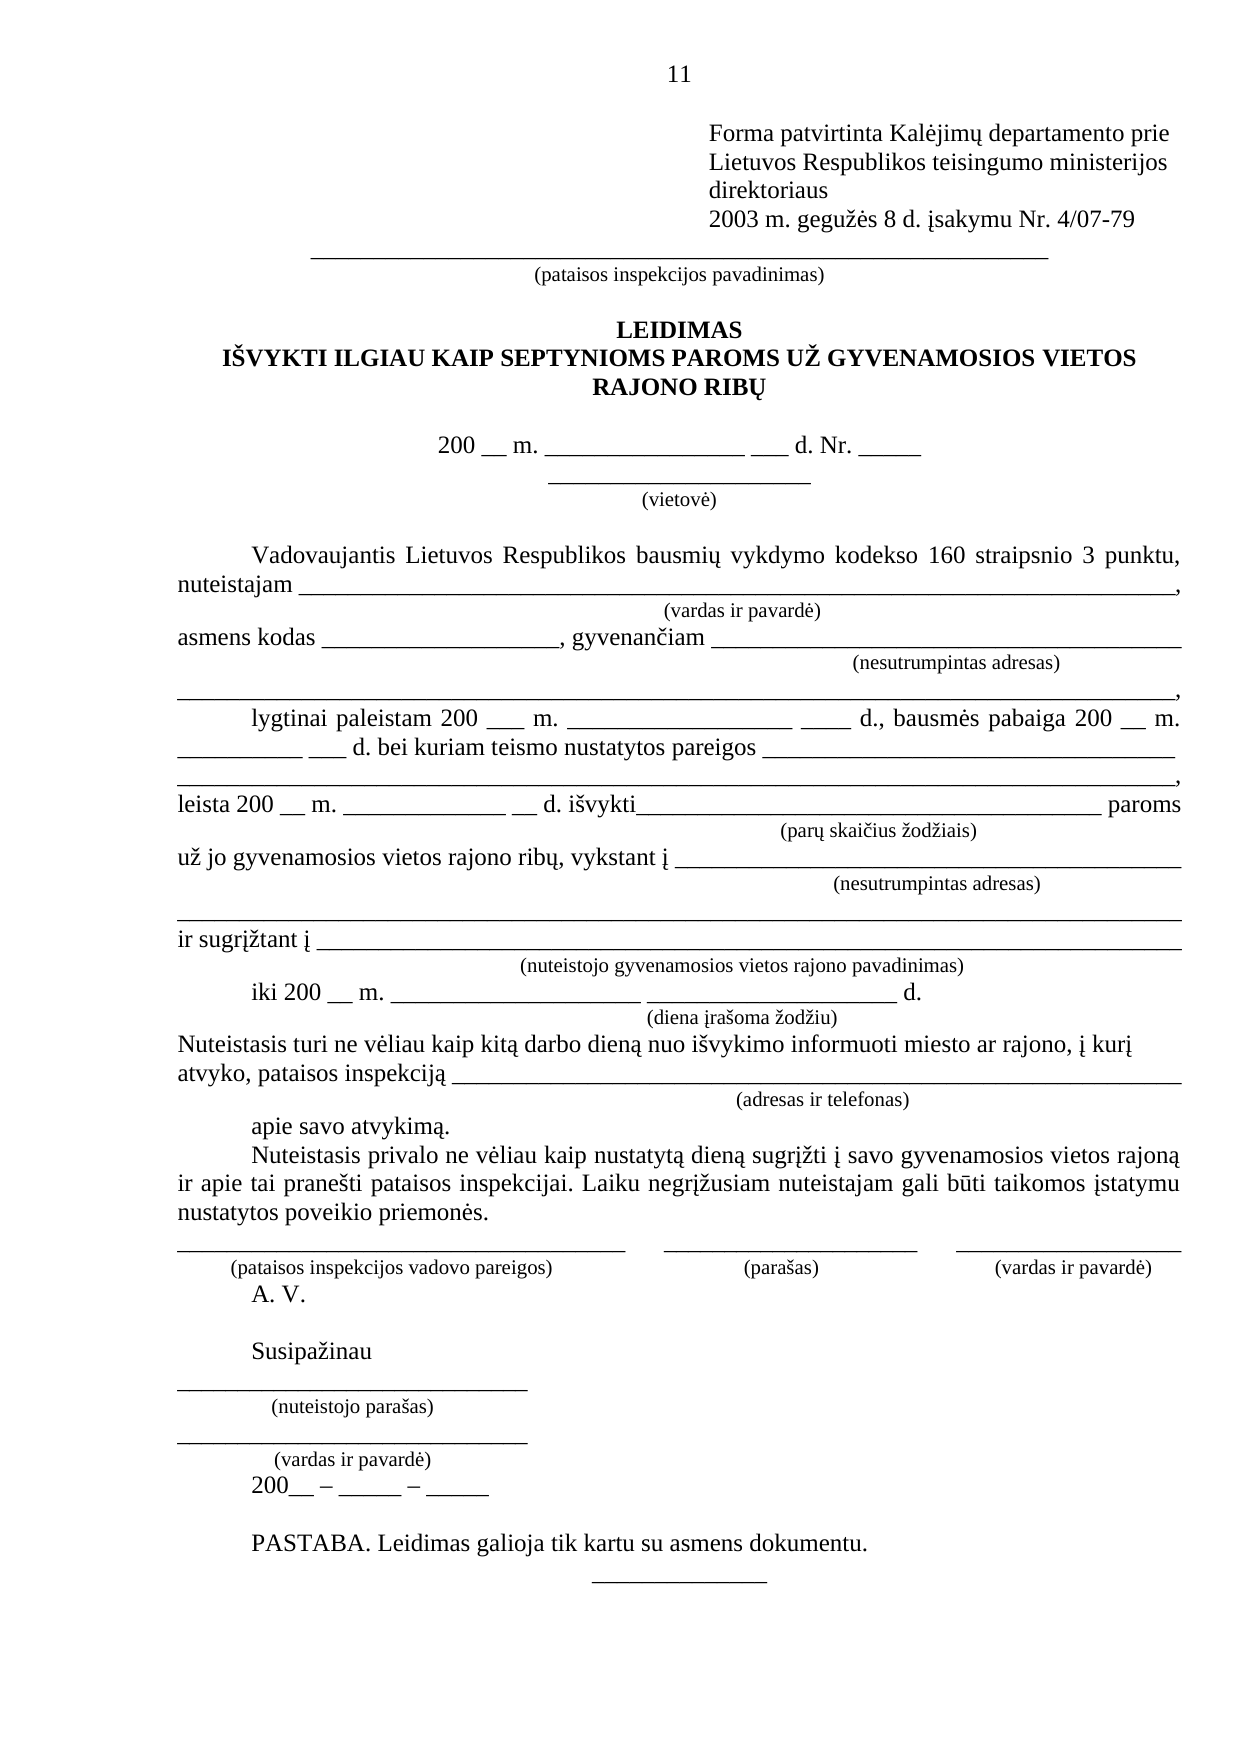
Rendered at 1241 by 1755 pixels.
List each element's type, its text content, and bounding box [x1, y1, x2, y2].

text 200__ – _____ – _____ [177, 1471, 1181, 1499]
text , [177, 674, 1181, 703]
text (nesutrumpintas adresas) [177, 650, 1181, 674]
text asmens kodas ___________________, gyvenančiam [177, 622, 1181, 650]
text direktoriaus [177, 176, 1181, 204]
text LEIDIMAS [177, 315, 1181, 343]
text (nuteistojo gyvenamosios vietos rajono pavadinimas) [177, 952, 1181, 977]
text Forma patvirtinta Kalėjimų departamento prie [177, 118, 1181, 147]
text (pataisos inspekcijos vadovo pareigos) (parašas) (vardas ir pavardė) [177, 1255, 1181, 1279]
text ir sugrįžtant į [177, 924, 1181, 952]
text Vadovaujantis Lietuvos Respublikos bausmių vykdymo kodekso 160 straipsnio 3 punktu, nuteistajam , [177, 540, 1181, 597]
text (nesutrumpintas adresas) [177, 871, 1181, 895]
text leista 200 __ m. _____________ __ d. išvykti paroms [177, 789, 1181, 818]
text (vardas ir pavardė) [177, 597, 1181, 622]
text (nuteistojo parašas) [177, 1394, 1181, 1418]
text Lietuvos Respublikos teisingumo ministerijos [177, 147, 1181, 176]
text (diena įrašoma žodžiu) [177, 1005, 1181, 1029]
text Nuteistasis turi ne vėliau kaip kitą darbo dieną nuo išvykimo informuoti miesto ar rajono, į kurį atvyko, pataisos inspekciją [177, 1029, 1181, 1087]
text _____________________ [177, 458, 1181, 487]
text (vietovė) [177, 487, 1181, 511]
text IŠVYKTI ILGIAU KAIP SEPTYNIOMS PAROMS UŽ GYVENAMOSIOS VIETOS RAJONO RIBŲ [177, 343, 1181, 401]
text apie savo atvykimą. [177, 1111, 1181, 1140]
text Susipažinau [177, 1336, 1181, 1365]
text lygtinai paleistam 200 ___ m. __________________ ____ d., bausmės pabaiga 200 __ m. __________ ___ d. bei kuriam teismo nustatytos pareigos _________________________________ [177, 703, 1181, 761]
text Nuteistasis privalo ne vėliau kaip nustatytą dieną sugrįžti į savo gyvenamosios vietos rajoną ir apie tai pranešti pataisos inspekcijai. Laiku negrįžusiam nuteistajam gali būti taikomos įstatymu nustatytos poveikio priemonės. [177, 1140, 1181, 1226]
text (vardas ir pavardė) [177, 1447, 1181, 1471]
text 2003 m. gegužės 8 d. įsakymu Nr. 4/07-79 [177, 204, 1181, 233]
text iki 200 __ m. ____________________ ____________________ d. [177, 977, 1181, 1005]
text A. V. [177, 1279, 1181, 1307]
text (adresas ir telefonas) [177, 1087, 1181, 1111]
text , [177, 761, 1181, 789]
text 200 __ m. ________________ ___ d. Nr. _____ [177, 430, 1181, 458]
text (parų skaičius žodžiais) [177, 818, 1181, 842]
text (pataisos inspekcijos pavadinimas) [177, 262, 1181, 286]
text už jo gyvenamosios vietos rajono ribų, vykstant į [177, 842, 1181, 871]
text PASTABA. Leidimas galioja tik kartu su asmens dokumentu. [177, 1528, 1181, 1557]
text ______________ [177, 1557, 1181, 1586]
text ___________________________________________________________ [177, 233, 1181, 262]
